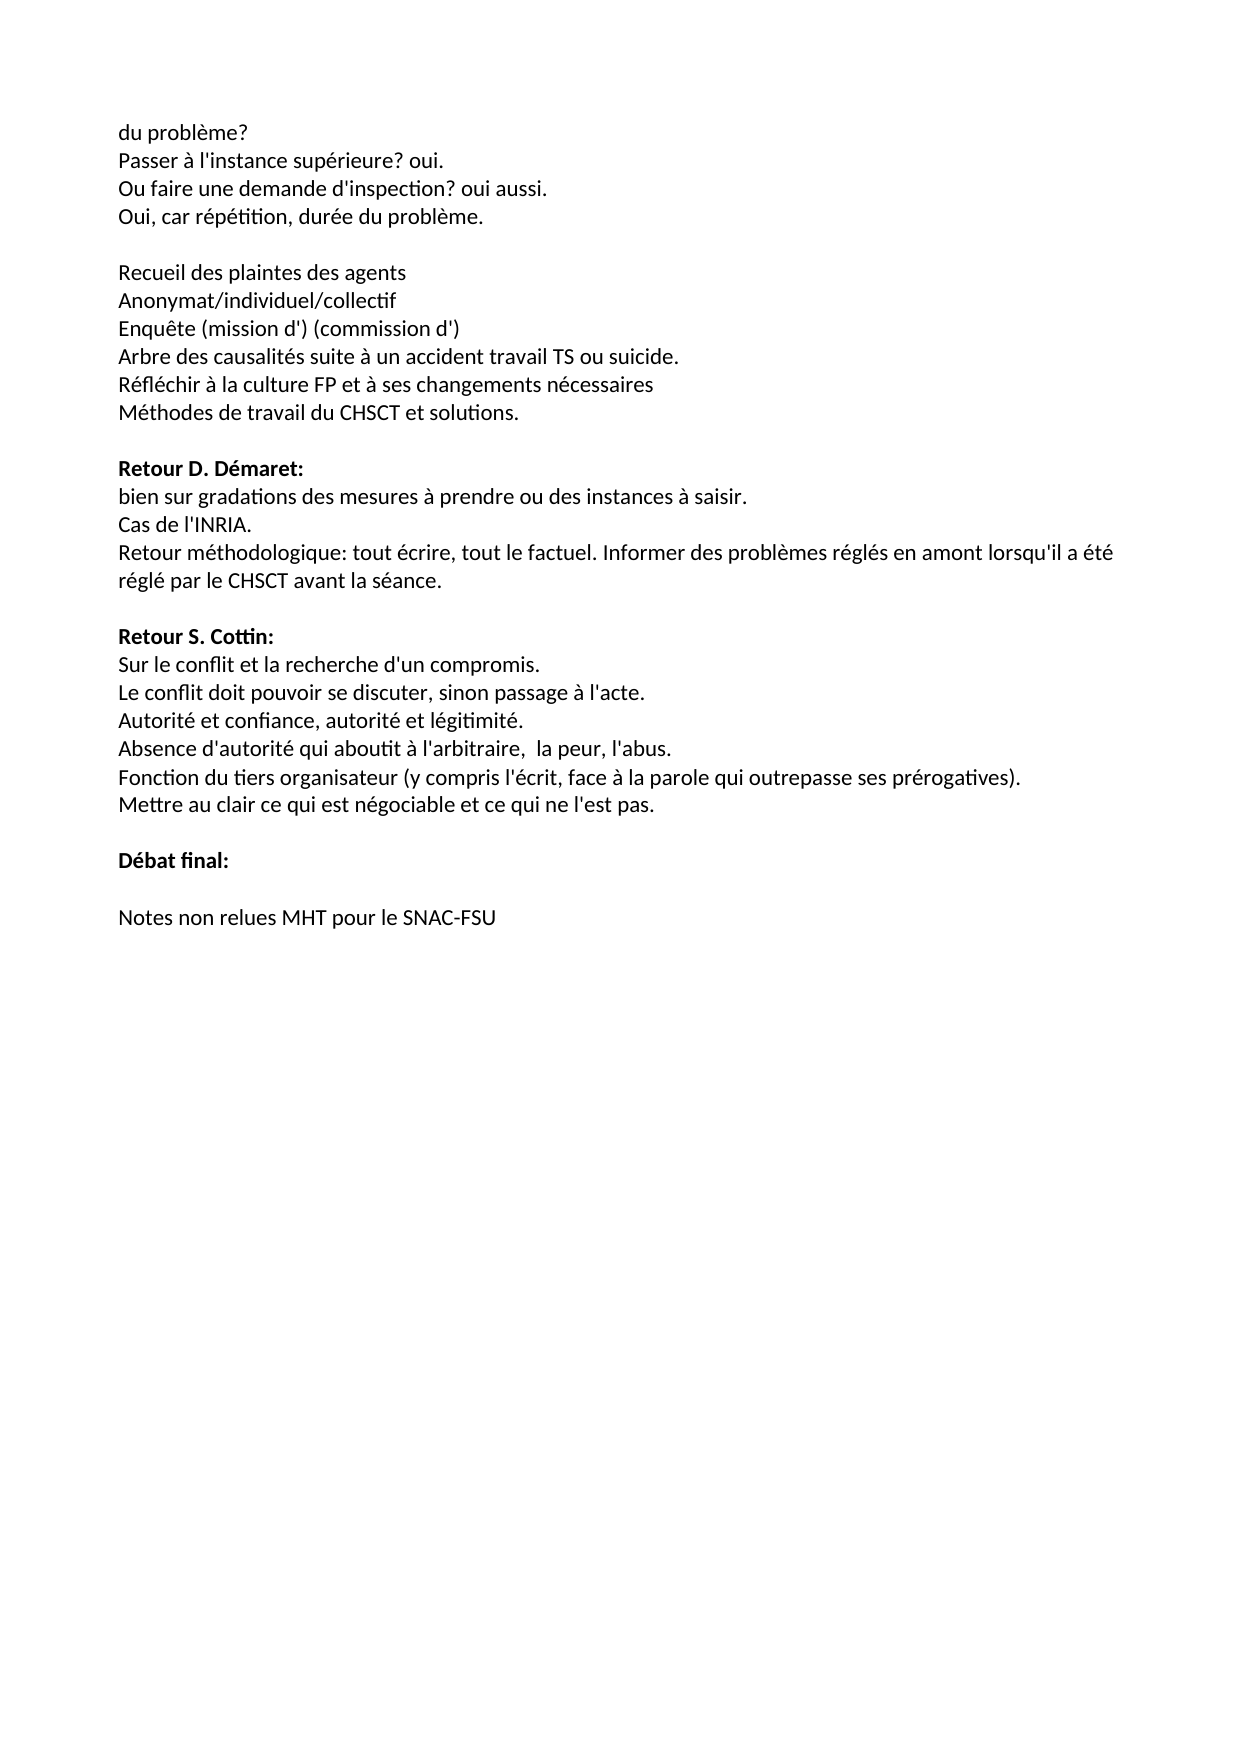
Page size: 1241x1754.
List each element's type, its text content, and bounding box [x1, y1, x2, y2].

text Cas de l'INRIA. [118, 510, 1122, 538]
text Débat final: [118, 847, 1122, 875]
text Le conflit doit pouvoir se discuter, sinon passage à l'acte. [118, 678, 1122, 707]
text Arbre des causalités suite à un accident travail TS ou suicide. [118, 342, 1122, 370]
text Mettre au clair ce qui est négociable et ce qui ne l'est pas. [118, 791, 1122, 819]
text Retour D. Démaret: [118, 454, 1122, 482]
text Réfléchir à la culture FP et à ses changements nécessaires [118, 370, 1122, 398]
text Retour méthodologique: tout écrire, tout le factuel. Informer des problèmes réglés en amont lorsqu'il a été réglé par le CHSCT avant la séance. [118, 538, 1122, 594]
text Absence d'autorité qui aboutit à l'arbitraire, la peur, l'abus. [118, 734, 1122, 763]
text Notes non relues MHT pour le SNAC-FSU [118, 903, 1122, 931]
text Anonymat/individuel/collectif [118, 286, 1122, 314]
text bien sur gradations des mesures à prendre ou des instances à saisir. [118, 482, 1122, 510]
text Passer à l'instance supérieure? oui. [118, 146, 1122, 174]
text Autorité et confiance, autorité et légitimité. [118, 707, 1122, 734]
text Sur le conflit et la recherche d'un compromis. [118, 651, 1122, 678]
text Enquête (mission d') (commission d') [118, 314, 1122, 342]
text Oui, car répétition, durée du problème. [118, 202, 1122, 230]
text Méthodes de travail du CHSCT et solutions. [118, 398, 1122, 426]
text Ou faire une demande d'inspection? oui aussi. [118, 174, 1122, 202]
text Recueil des plaintes des agents [118, 258, 1122, 286]
text du problème? [118, 118, 1122, 146]
text Retour S. Cottin: [118, 622, 1122, 651]
text Fonction du tiers organisateur (y compris l'écrit, face à la parole qui outrepasse ses prérogatives). [118, 763, 1122, 791]
